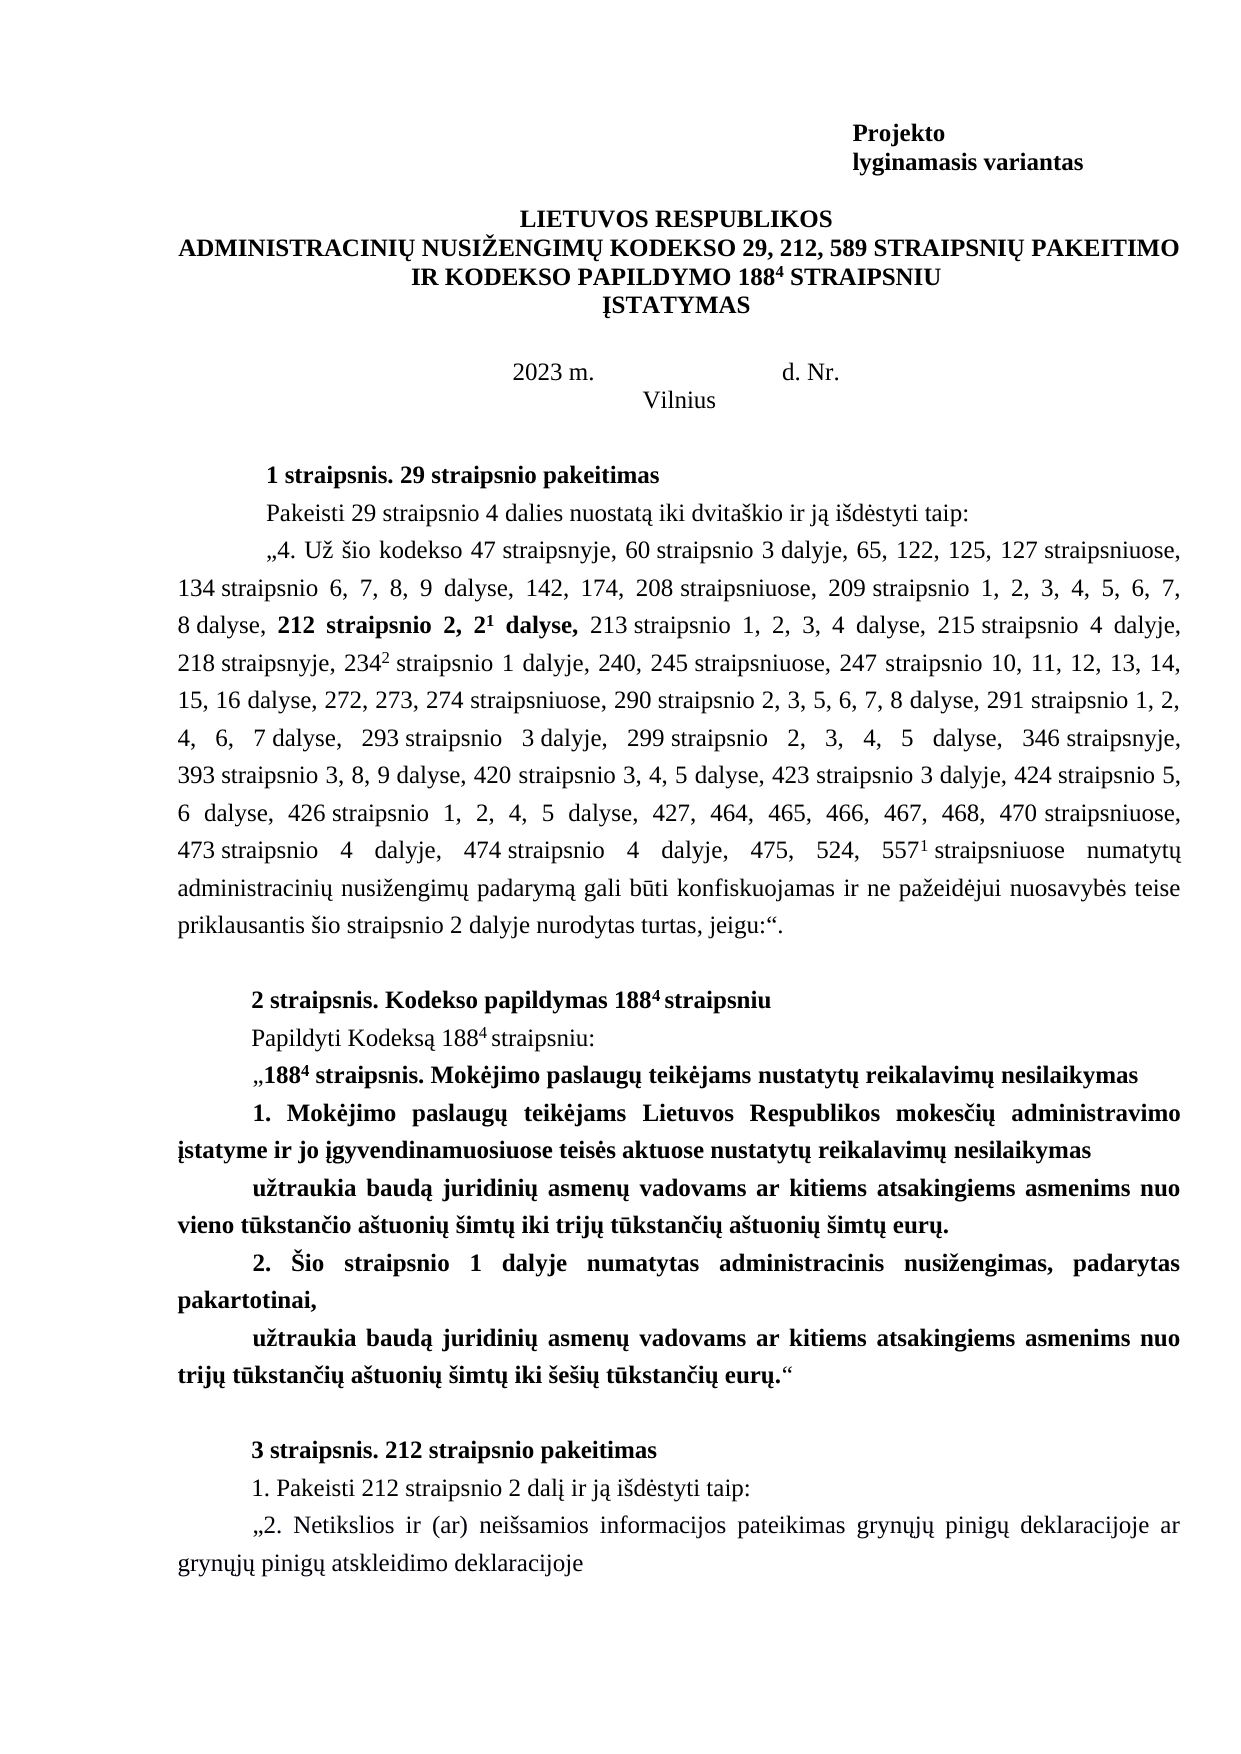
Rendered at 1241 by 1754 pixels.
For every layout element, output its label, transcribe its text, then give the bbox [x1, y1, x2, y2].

text 1. Pakeisti 212 straipsnio 2 dalį ir ją išdėstyti taip: [177, 1464, 1181, 1502]
text ĮSTATYMAS [177, 291, 1181, 319]
text ADMINISTRACINIŲ NUSIŽENGIMŲ KODEKSO 29, 212, 589 STRAIPSNIŲ PAKEITIMO IR KODEKSO PAPILDYMO 1884 STRAIPSNIU [177, 233, 1181, 291]
text užtraukia baudą juridinių asmenų vadovams ar kitiems atsakingiems asmenims nuo trijų tūkstančių aštuonių šimtų iki šešių tūkstančių eurų.“ [177, 1314, 1181, 1389]
text LIETUVOS RESPUBLIKOS [177, 204, 1181, 233]
text „4. Už šio kodekso 47 straipsnyje, 60 straipsnio 3 dalyje, 65, 122, 125, 127 straipsniuose, 134 straipsnio 6, 7, 8, 9 dalyse, 142, 174, 208 straipsniuose, 209 straipsnio 1, 2, 3, 4, 5, 6, 7, 8 dalyse, 212 straipsnio 2, 21 dalyse, 213 straipsnio 1, 2, 3, 4 dalyse, 215 straipsnio 4 dalyje, 218 straipsnyje, 2342 straipsnio 1 dalyje, 240, 245 straipsniuose, 247 straipsnio 10, 11, 12, 13, 14, 15, 16 dalyse, 272, 273, 274 straipsniuose, 290 straipsnio 2, 3, 5, 6, 7, 8 dalyse, 291 straipsnio 1, 2, 4, 6, 7 dalyse, 293 straipsnio 3 dalyje, 299 straipsnio 2, 3, 4, 5 dalyse, 346 straipsnyje, 393 straipsnio 3, 8, 9 dalyse, 420 straipsnio 3, 4, 5 dalyse, 423 straipsnio 3 dalyje, 424 straipsnio 5, 6 dalyse, 426 straipsnio 1, 2, 4, 5 dalyse, 427, 464, 465, 466, 467, 468, 470 straipsniuose, 473 straipsnio 4 dalyje, 474 straipsnio 4 dalyje, 475, 524, 5571 straipsniuose numatytų administracinių nusižengimų padarymą gali būti konfiskuojamas ir ne pažeidėjui nuosavybės teise priklausantis šio straipsnio 2 dalyje nurodytas turtas, jeigu:“. [177, 527, 1181, 939]
text Projekto [717, 118, 1181, 147]
text 2 straipsnis. Kodekso papildymas 1884 straipsniu [177, 977, 1181, 1014]
text Pakeisti 29 straipsnio 4 dalies nuostatą iki dvitaškio ir ją išdėstyti taip: [177, 489, 1181, 527]
text 2023 m. d. Nr. [177, 357, 1181, 386]
text „2. Netikslios ir (ar) neišsamios informacijos pateikimas grynųjų pinigų deklaracijoje ar grynųjų pinigų atskleidimo deklaracijoje [177, 1502, 1181, 1577]
text užtraukia baudą juridinių asmenų vadovams ar kitiems atsakingiems asmenims nuo vieno tūkstančio aštuonių šimtų iki trijų tūkstančių aštuonių šimtų eurų. [177, 1164, 1181, 1239]
text Vilnius [177, 386, 1181, 414]
text lyginamasis variantas [717, 147, 1181, 176]
text 1. Mokėjimo paslaugų teikėjams Lietuvos Respublikos mokesčių administravimo įstatyme ir jo įgyvendinamuosiuose teisės aktuose nustatytų reikalavimų nesilaikymas [177, 1089, 1181, 1164]
text 1 straipsnis. 29 straipsnio pakeitimas [177, 452, 1181, 489]
text „1884 straipsnis. Mokėjimo paslaugų teikėjams nustatytų reikalavimų nesilaikymas [177, 1052, 1181, 1089]
text 3 straipsnis. 212 straipsnio pakeitimas [177, 1427, 1181, 1464]
text 2. Šio straipsnio 1 dalyje numatytas administracinis nusižengimas, padarytas pakartotinai, [177, 1239, 1181, 1314]
text Papildyti Kodeksą 1884 straipsniu: [177, 1014, 1181, 1052]
